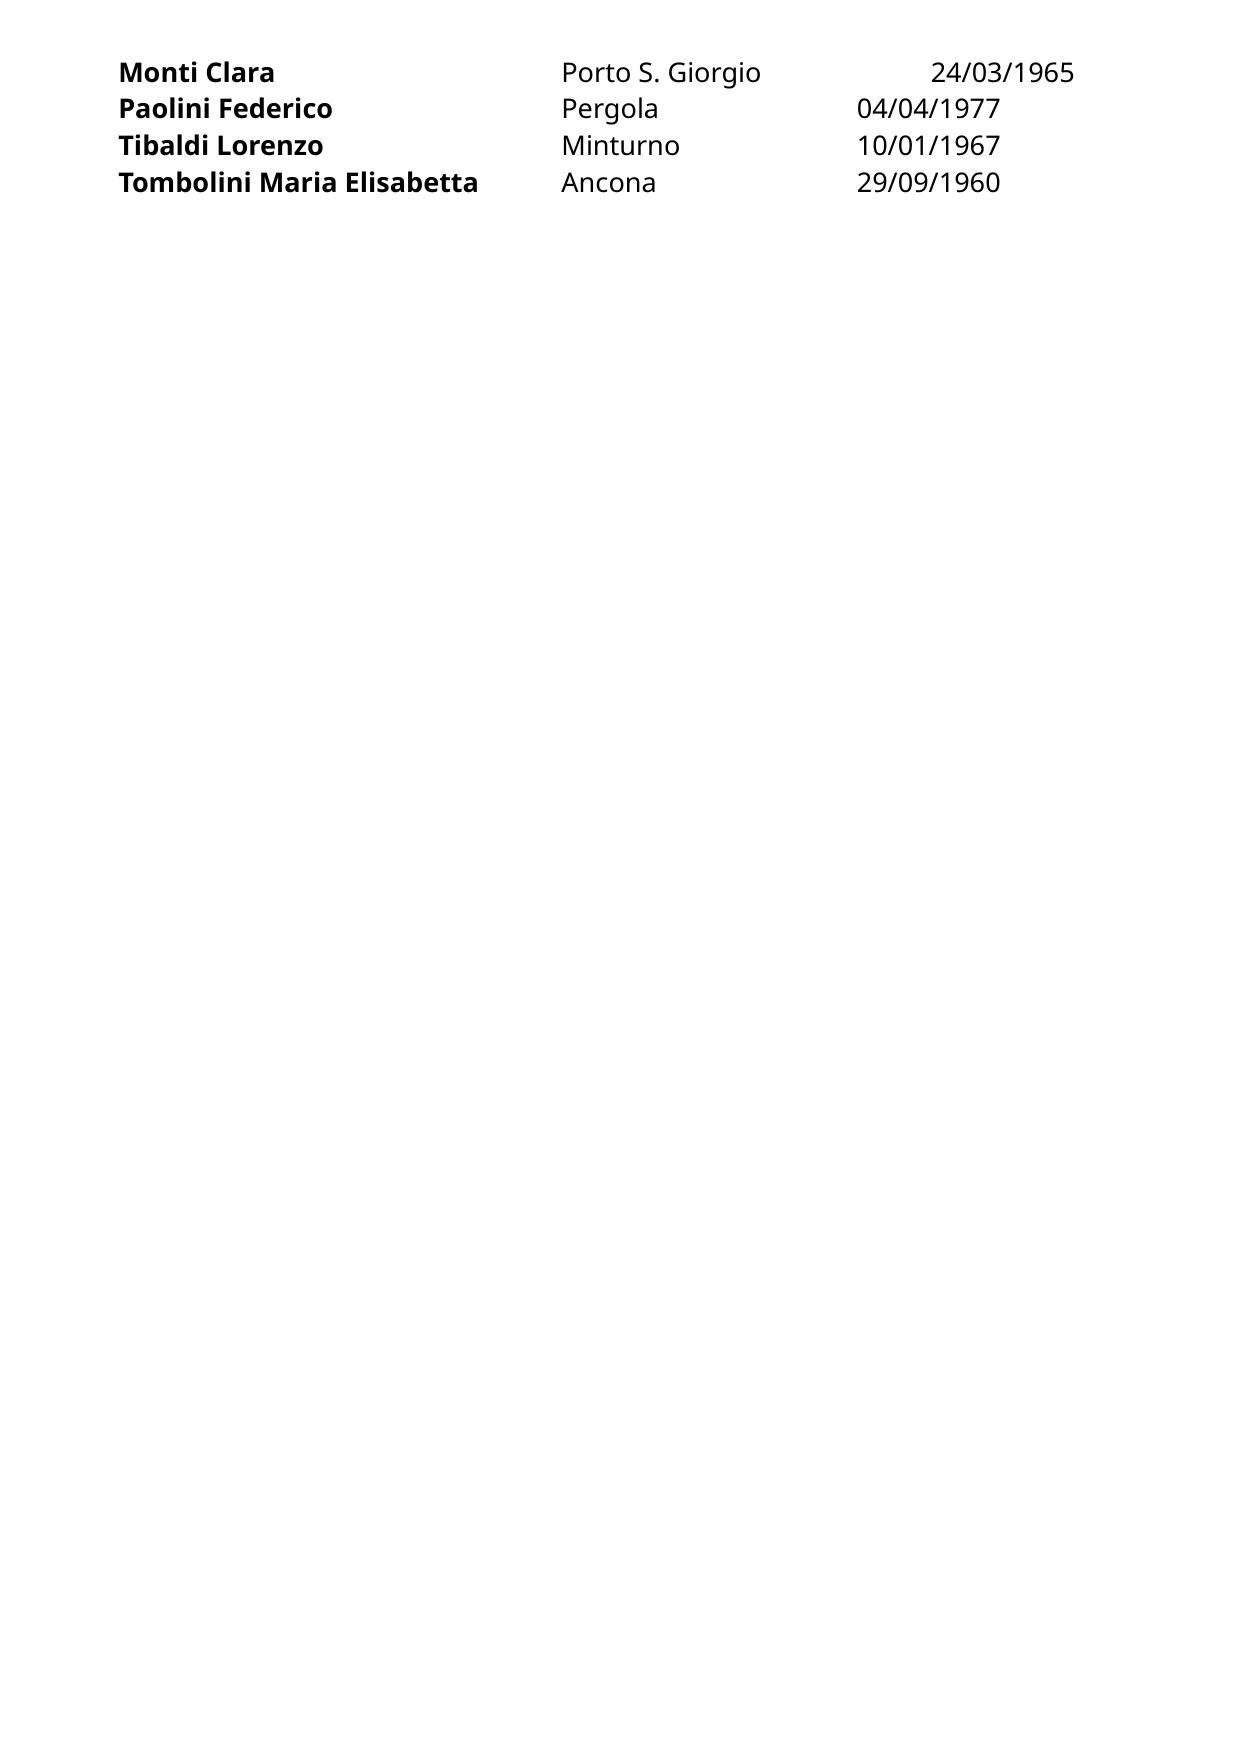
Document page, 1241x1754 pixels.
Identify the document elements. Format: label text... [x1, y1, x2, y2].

text Monti Clara Porto S. Giorgio 24/03/1965 [118, 53, 1122, 90]
text Paolini Federico Pergola 04/04/1977 [118, 90, 1122, 127]
text Tombolini Maria Elisabetta Ancona 29/09/1960 [118, 164, 1122, 201]
text Tibaldi Lorenzo Minturno 10/01/1967 [118, 127, 1122, 164]
